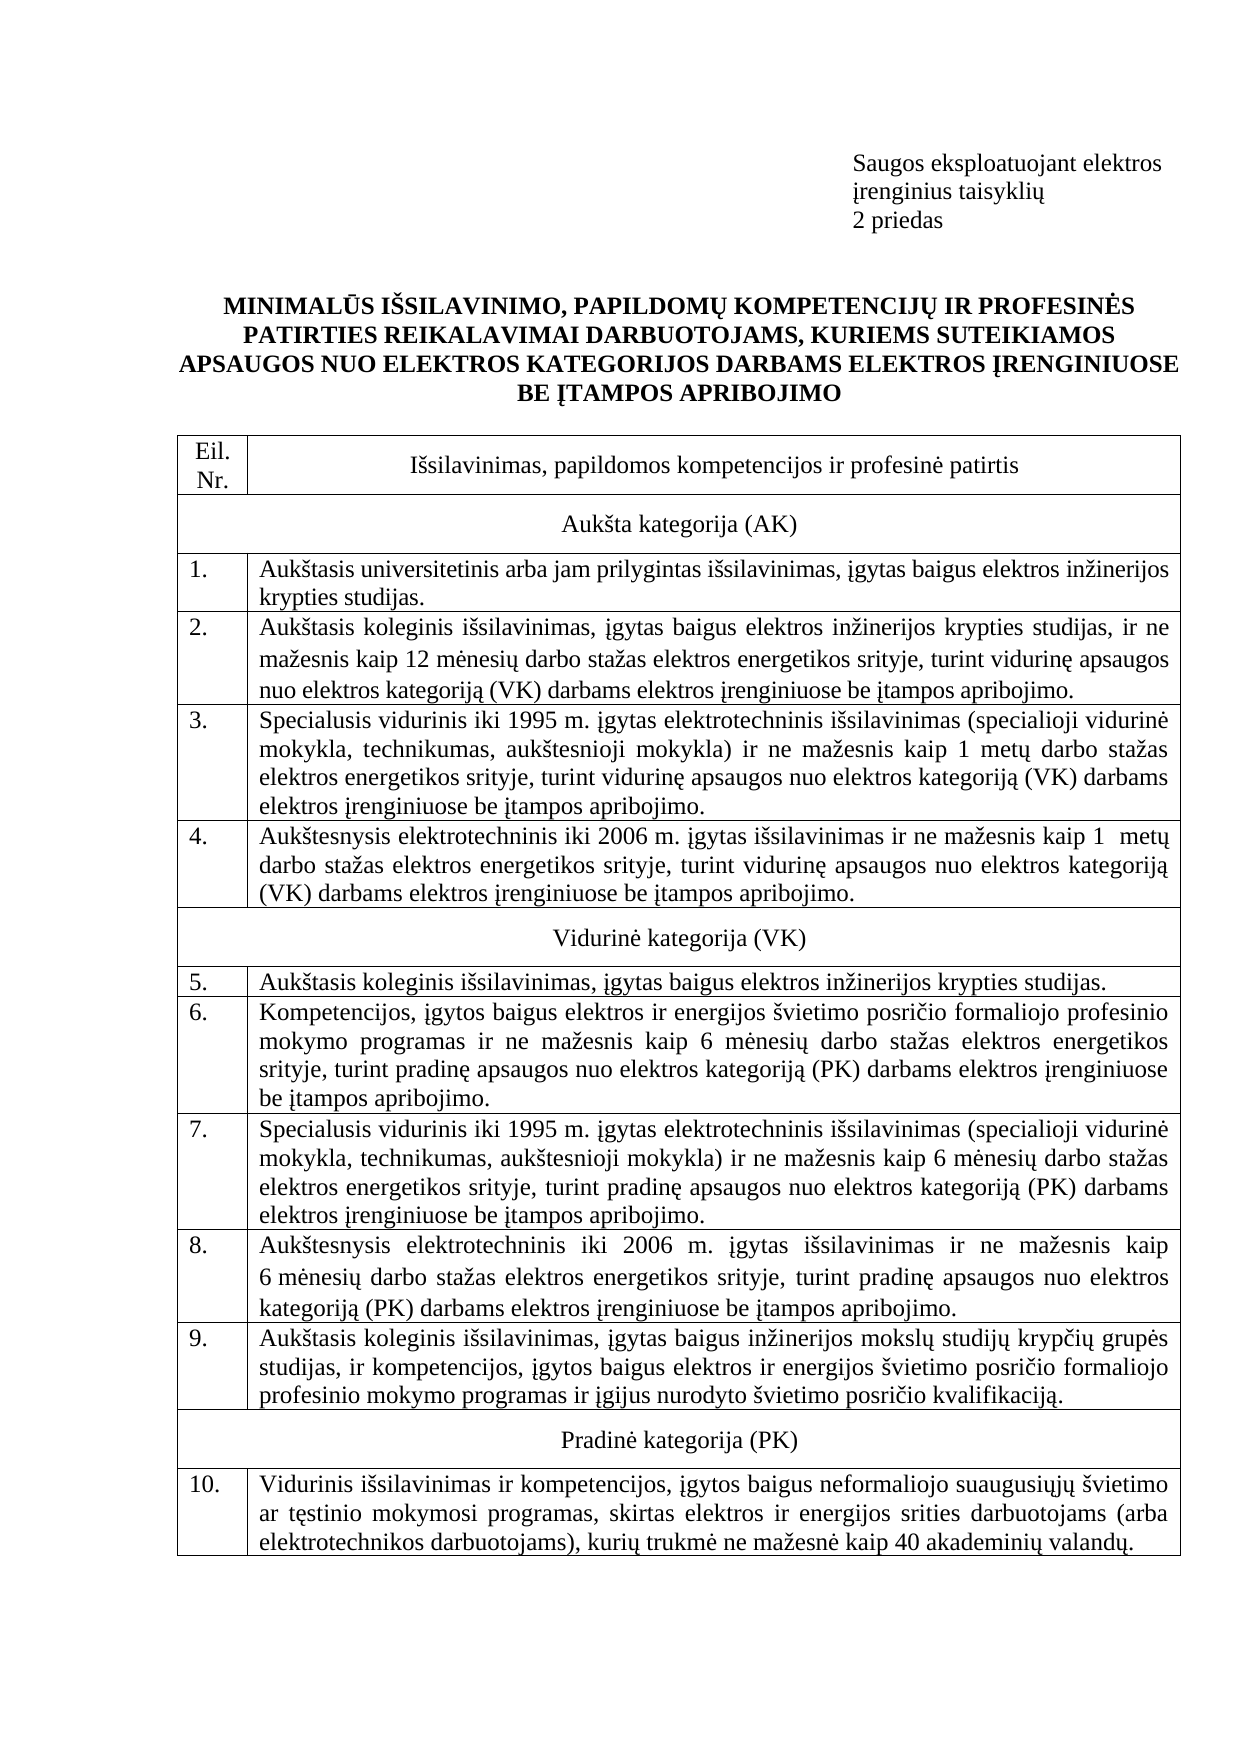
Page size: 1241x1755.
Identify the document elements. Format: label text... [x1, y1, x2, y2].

table_cell 7. [178, 1114, 247, 1229]
text 2 priedas [777, 205, 1181, 234]
table_cell 6. [178, 997, 247, 1113]
table_cell 8. [178, 1230, 247, 1322]
text įrenginius taisyklių [852, 176, 1181, 205]
table_cell Vidurinis išsilavinimas ir kompetencijos, įgytos baigus neformaliojo suaugusiųjų švietimo ar tęstinio mokymosi programas, skirtas elektros ir energijos srities darbuotojams (arba elektrotechnikos darbuotojams), kurių trukmė ne mažesnė kaip 40 akademinių valandų. [248, 1469, 1180, 1555]
text MINIMALŪS IŠSILAVINIMO, PAPILDOMŲ KOMPETENCIJŲ IR PROFESINĖS PATIRTIES REIKALAVIMAI DARBUOTOJAMS, KURIEMS SUTEIKIAMOS APSAUGOS NUO ELEKTROS KATEGORIJOS DARBAMS ELEKTROS ĮRENGINIUOSE BE ĮTAMPOS APRIBOJIMO [177, 291, 1181, 406]
table_cell Aukštasis universitetinis arba jam prilygintas išsilavinimas, įgytas baigus elektros inžinerijos krypties studijas. [248, 554, 1180, 611]
table_cell Kompetencijos, įgytos baigus elektros ir energijos švietimo posričio formaliojo profesinio mokymo programas ir ne mažesnis kaip 6 mėnesių darbo stažas elektros energetikos srityje, turint pradinę apsaugos nuo elektros kategoriją (PK) darbams elektros įrenginiuose be įtampos apribojimo. [248, 997, 1180, 1113]
table_cell 5. [178, 967, 247, 996]
table_cell Aukštesnysis elektrotechninis iki 2006 m. įgytas išsilavinimas ir ne mažesnis kaip 6 mėnesių darbo stažas elektros energetikos srityje, turint pradinę apsaugos nuo elektros kategoriją (PK) darbams elektros įrenginiuose be įtampos apribojimo. [248, 1230, 1180, 1322]
table_cell Aukštasis koleginis išsilavinimas, įgytas baigus inžinerijos mokslų studijų krypčių grupės studijas, ir kompetencijos, įgytos baigus elektros ir energijos švietimo posričio formaliojo profesinio mokymo programas ir įgijus nurodyto švietimo posričio kvalifikaciją. [248, 1323, 1180, 1409]
table_cell Vidurinė kategorija (VK) [178, 908, 1180, 966]
table_cell 4. [178, 821, 247, 907]
text Saugos eksploatuojant elektros [852, 148, 1181, 176]
table_cell 10. [178, 1469, 247, 1555]
table_header Eil. Nr. [178, 436, 247, 494]
table_cell Aukštasis koleginis išsilavinimas, įgytas baigus elektros inžinerijos krypties studijas. [248, 967, 1180, 996]
table_cell 9. [178, 1323, 247, 1409]
table_cell Specialusis vidurinis iki 1995 m. įgytas elektrotechninis išsilavinimas (specialioji vidurinė mokykla, technikumas, aukštesnioji mokykla) ir ne mažesnis kaip 6 mėnesių darbo stažas elektros energetikos srityje, turint pradinę apsaugos nuo elektros kategoriją (PK) darbams elektros įrenginiuose be įtampos apribojimo. [248, 1114, 1180, 1229]
table_cell Aukštesnysis elektrotechninis iki 2006 m. įgytas išsilavinimas ir ne mažesnis kaip 1 metų darbo stažas elektros energetikos srityje, turint vidurinę apsaugos nuo elektros kategoriją (VK) darbams elektros įrenginiuose be įtampos apribojimo. [248, 821, 1180, 907]
table_cell Pradinė kategorija (PK) [178, 1410, 1180, 1468]
table_cell Specialusis vidurinis iki 1995 m. įgytas elektrotechninis išsilavinimas (specialioji vidurinė mokykla, technikumas, aukštesnioji mokykla) ir ne mažesnis kaip 1 metų darbo stažas elektros energetikos srityje, turint vidurinę apsaugos nuo elektros kategoriją (VK) darbams elektros įrenginiuose be įtampos apribojimo. [248, 705, 1180, 820]
table_cell Aukšta kategorija (AK) [178, 495, 1180, 553]
table_cell 3. [178, 705, 247, 820]
table_cell 2. [178, 612, 247, 704]
table_cell Aukštasis koleginis išsilavinimas, įgytas baigus elektros inžinerijos krypties studijas, ir ne mažesnis kaip 12 mėnesių darbo stažas elektros energetikos srityje, turint vidurinę apsaugos nuo elektros kategoriją (VK) darbams elektros įrenginiuose be įtampos apribojimo. [248, 612, 1180, 704]
table_cell 1. [178, 554, 247, 611]
table_header Išsilavinimas, papildomos kompetencijos ir profesinė patirtis [248, 436, 1180, 494]
